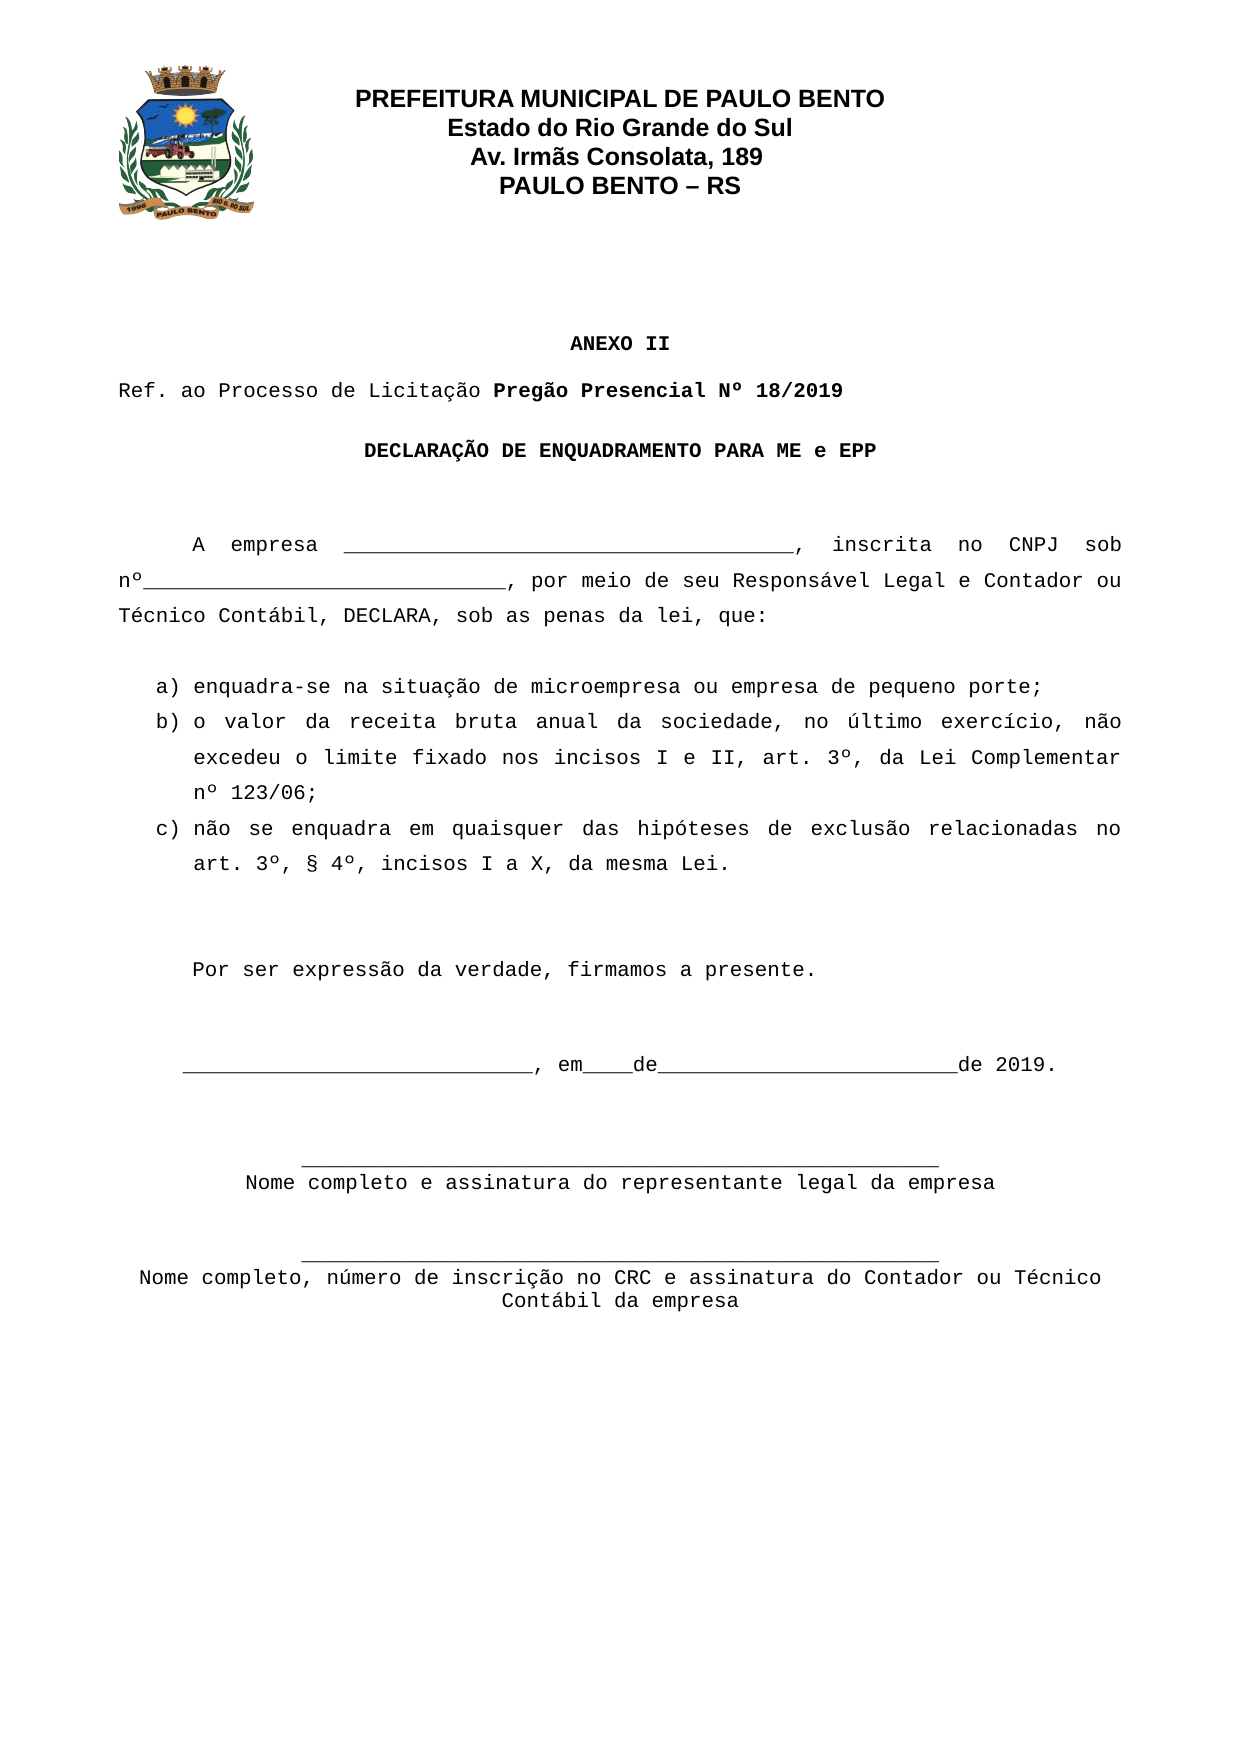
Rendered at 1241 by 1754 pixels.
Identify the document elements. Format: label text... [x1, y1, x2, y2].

text ANEXO II [118, 333, 1122, 357]
text ___________________________________________________ [118, 1243, 1122, 1267]
text c) não se enquadra em quaisquer das hipóteses de exclusão relacionadas no art. 3º, § 4º, incisos I a X, da mesma Lei. [156, 817, 1122, 877]
text b) o valor da receita bruta anual da sociedade, no último exercício, não excedeu o limite fixado nos incisos I e II, art. 3º, da Lei Complementar nº 123/06; [156, 711, 1122, 806]
text ___________________________________________________ [118, 1148, 1122, 1172]
text Nome completo e assinatura do representante legal da empresa [118, 1172, 1122, 1196]
text Ref. ao Processo de Licitação Pregão Presencial Nº 18/2019 [118, 381, 1122, 404]
text a) enquadra-se na situação de microempresa ou empresa de pequeno porte; [156, 676, 1122, 699]
picture [118, 65, 254, 220]
text DECLARAÇÃO DE ENQUADRAMENTO PARA ME e EPP [118, 439, 1122, 463]
text Por ser expressão da verdade, firmamos a presente. [118, 959, 1122, 983]
text Nome completo, número de inscrição no CRC e assinatura do Contador ou Técnico Contábil da empresa [118, 1267, 1122, 1314]
text ____________________________, em____de________________________de 2019. [118, 1054, 1122, 1077]
text A empresa ____________________________________, inscrita no CNPJ sob nº_____________________________, por meio de seu Responsável Legal e Contador ou Técnico Contábil, DECLARA, sob as penas da lei, que: [118, 534, 1122, 629]
